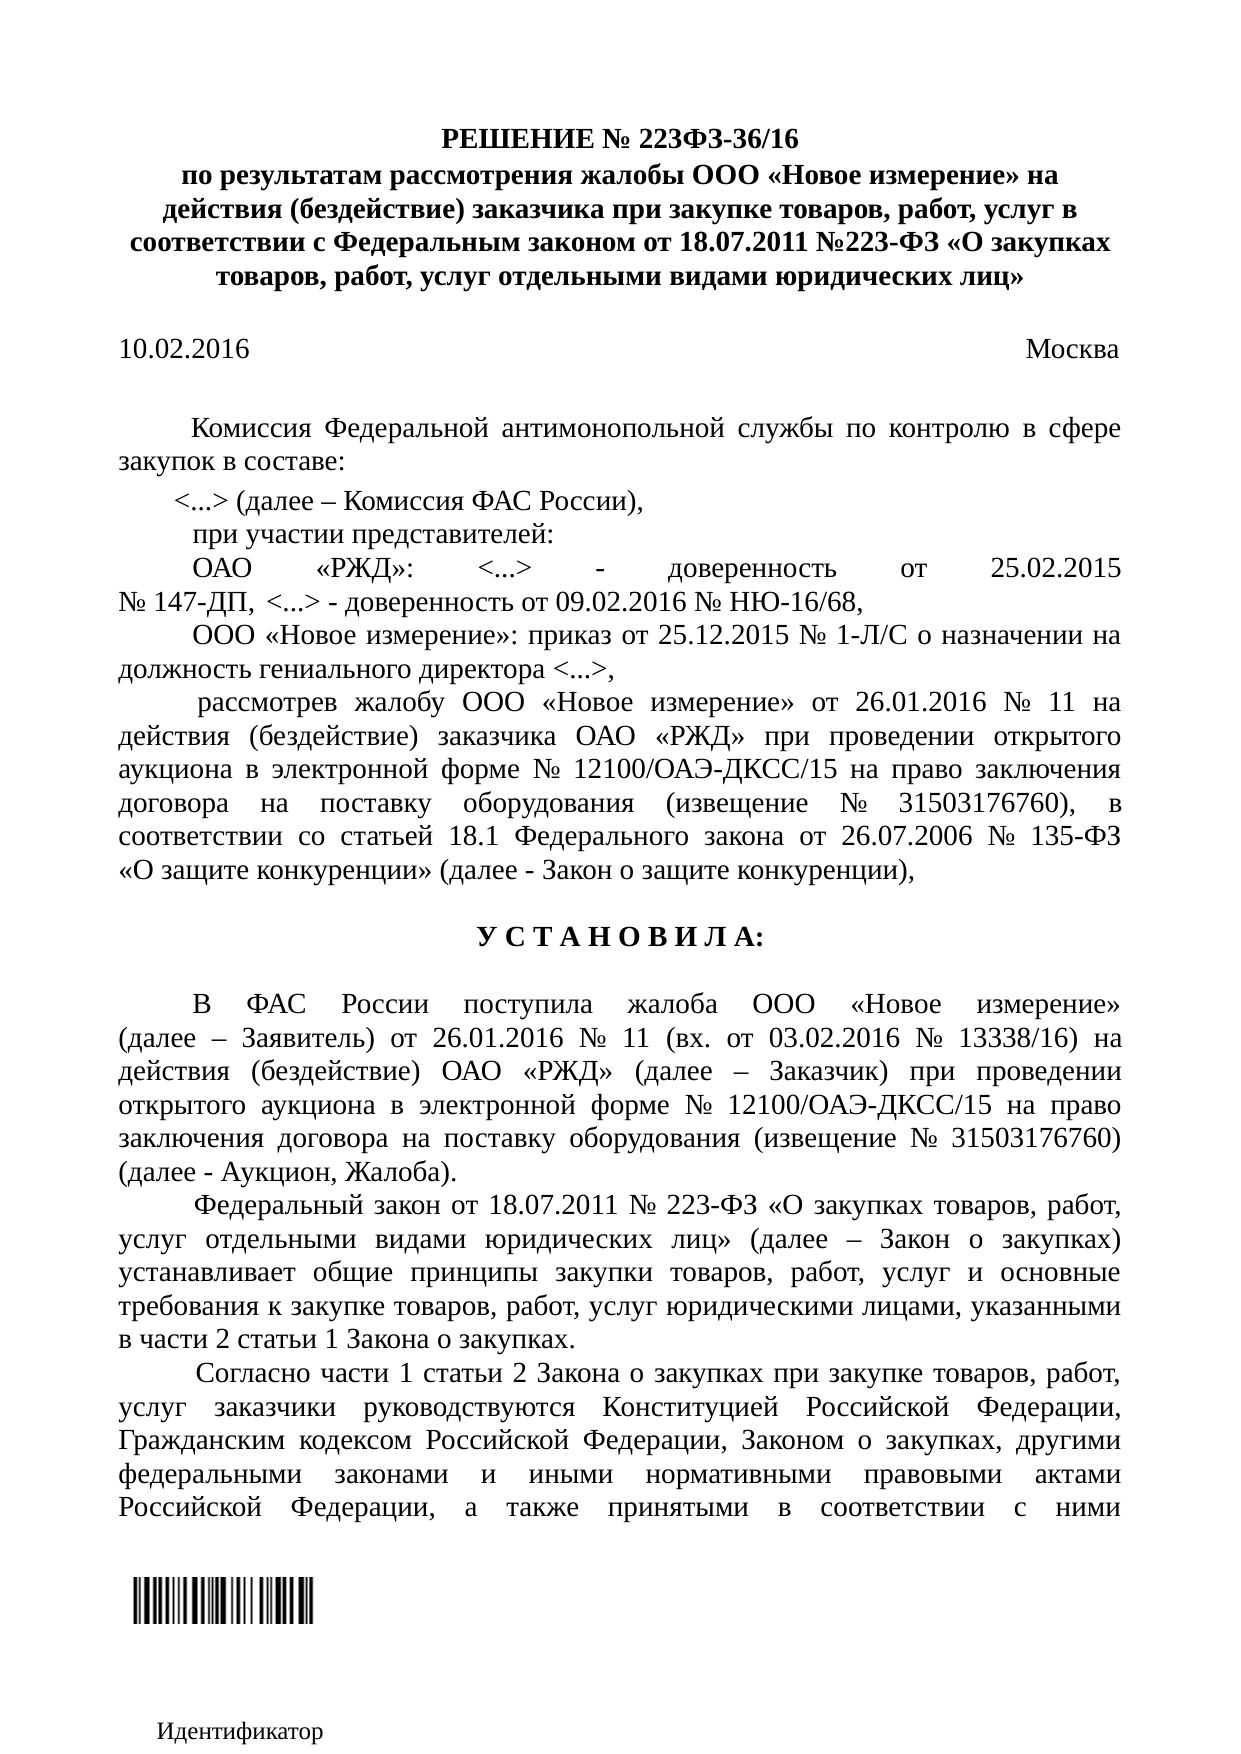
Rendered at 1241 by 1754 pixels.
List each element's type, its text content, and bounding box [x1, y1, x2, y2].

picture [118, 1577, 331, 1624]
text У С Т А Н О В И Л А: [118, 919, 1122, 953]
text 10.02.2016 Москва [118, 331, 1122, 364]
text Федеральный закон от 18.07.2011 № 223-ФЗ «О закупках товаров, работ, услуг отдельными видами юридических лиц» (далее – Закон о закупках) устанавливает общие принципы закупки товаров, работ, услуг и основные требования к закупке товаров, работ, услуг юридическими лицами, указанными в части 2 статьи 1 Закона о закупках. [118, 1187, 1122, 1355]
text РЕШЕНИЕ № 223ФЗ-36/16 [118, 121, 1122, 154]
text ОАО «РЖД»: <...> - доверенность от 25.02.2015 № 147-ДП, <...> - доверенность от 09.02.2016 № НЮ-16/68, [118, 550, 1122, 617]
text ООО «Новое измерение»: приказ от 25.12.2015 № 1-Л/С о назначении на должность гениального директора <...>, [118, 617, 1122, 684]
text рассмотрев жалобу ООО «Новое измерение» от 26.01.2016 № 11 на действия (бездействие) заказчика ОАО «РЖД» при проведении открытого аукциона в электронной форме № 12100/ОАЭ-ДКСС/15 на право заключения договора на поставку оборудования (извещение № 31503176760), в соответствии со статьей 18.1 Федерального закона от 26.07.2006 № 135-ФЗ «О защите конкуренции» (далее - Закон о защите конкуренции), [118, 684, 1122, 886]
text по результатам рассмотрения жалобы ООО «Новое измерение» на действия (бездействие) заказчика при закупке товаров, работ, услуг в соответствии с Федеральным законом от 18.07.2011 №223-ФЗ «О закупках товаров, работ, услуг отдельными видами юридических лиц» [118, 157, 1122, 292]
text Согласно части 1 статьи 2 Закона о закупках при закупке товаров, работ, услуг заказчики руководствуются Конституцией Российской Федерации, Гражданским кодексом Российской Федерации, Законом о закупках, другими федеральными законами и иными нормативными правовыми актами Российской Федерации, а также принятыми в соответствии с ними [118, 1355, 1122, 1523]
text <...> (далее – Комиссия ФАС России), [118, 483, 1114, 517]
text при участии представителей: [118, 517, 1122, 550]
text Комиссия Федеральной антимонопольной службы по контролю в сфере закупок в составе: [118, 410, 1122, 477]
text В ФАС России поступила жалоба ООО «Новое измерение» (далее – Заявитель) от 26.01.2016 № 11 (вх. от 03.02.2016 № 13338/16) на действия (бездействие) ОАО «РЖД» (далее – Заказчик) при проведении открытого аукциона в электронной форме № 12100/ОАЭ-ДКСС/15 на право заключения договора на поставку оборудования (извещение № 31503176760) (далее - Аукцион, Жалоба). [118, 986, 1122, 1187]
